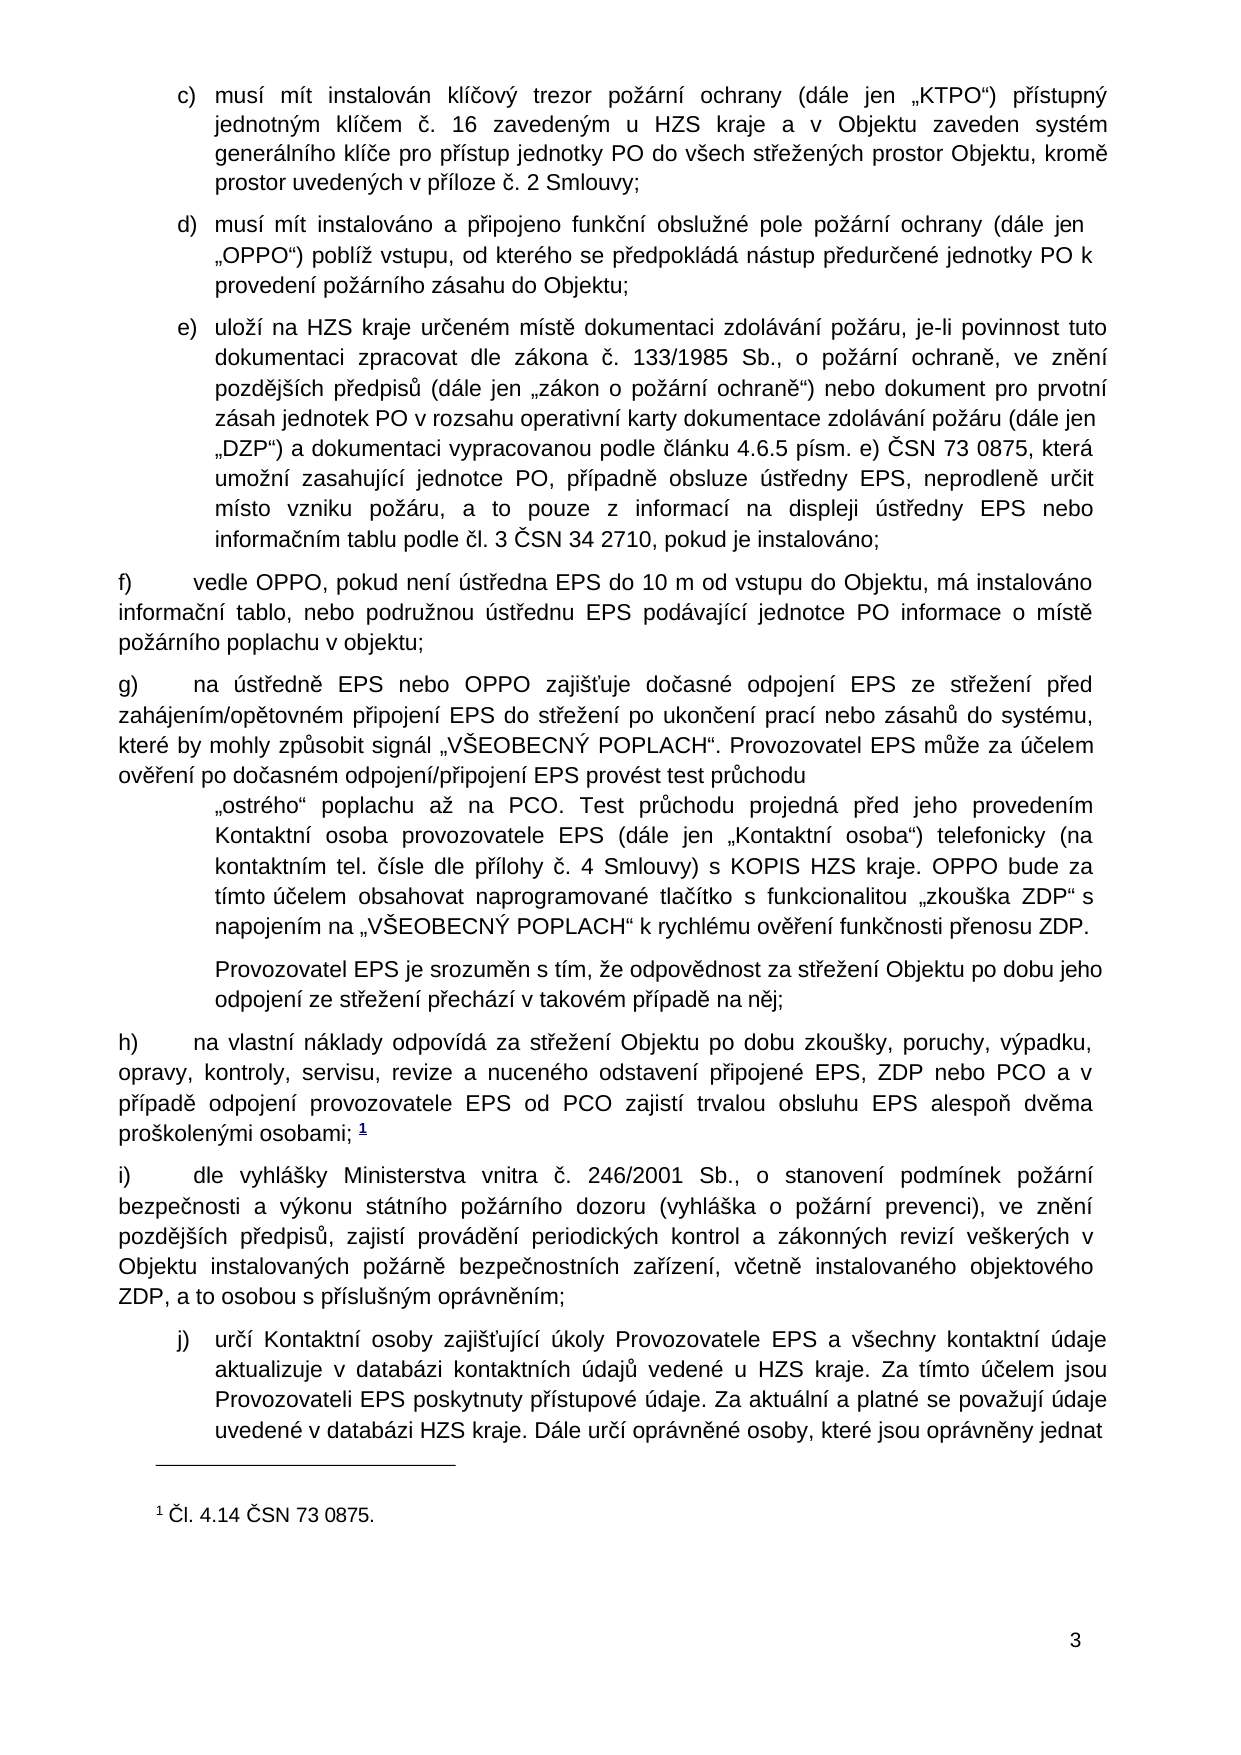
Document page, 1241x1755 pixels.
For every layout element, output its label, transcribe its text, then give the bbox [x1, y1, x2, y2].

list musí mít instalováno a připojeno funkční obslužné pole požární ochrany (dále jen [177, 211, 1108, 238]
list musí mít instalován klíčový trezor požární ochrany (dále jen „KTPO“) přístupný jednotným klíčem č. 16 zavedeným u HZS kraje a v Objektu zaveden systém generálního klíče pro přístup jednotky PO do všech střežených prostor Objektu, kromě prostor uvedených v příloze č. 2 Smlouvy; [177, 82, 1108, 196]
list dle vyhlášky Ministerstva vnitra č. 246/2001 Sb., o stanovení podmínek požární bezpečnosti a výkonu státního požárního dozoru (vyhláška o požární prevenci), ve znění pozdějších předpisů, zajistí provádění periodických kontrol a zákonných revizí veškerých v Objektu instalovaných požárně bezpečnostních zařízení, včetně instalovaného objektového ZDP, a to osobou s příslušným oprávněním; [118, 1162, 1094, 1309]
text 1 Čl. 4.14 ČSN 73 0875. [156, 1502, 1108, 1527]
text Provozovatel EPS je srozuměn s tím, že odpovědnost za střežení Objektu po dobu jeho [214, 956, 1108, 982]
text odpojení ze střežení přechází v takovém případě na něj; [214, 986, 1108, 1013]
text „ostrého“ poplachu až na PCO. Test průchodu projedná před jeho provedením Kontaktní osoba provozovatele EPS (dále jen „Kontaktní osoba“) telefonicky (na kontaktním tel. čísle dle přílohy č. 4 Smlouvy) s KOPIS HZS kraje. OPPO bude za tímto účelem obsahovat naprogramované tlačítko s funkcionalitou „zkouška ZDP“ s napojením na „VŠEOBECNÝ POPLACH“ k rychlému ověření funkčnosti přenosu ZDP. [214, 792, 1094, 939]
list na vlastní náklady odpovídá za střežení Objektu po dobu zkoušky, poruchy, výpadku, opravy, kontroly, servisu, revize a nuceného odstavení připojené EPS, ZDP nebo PCO a v případě odpojení provozovatele EPS od PCO zajistí trvalou obsluhu EPS alespoň dvěma proškolenými osobami; 1 [118, 1029, 1093, 1146]
list uloží na HZS kraje určeném místě dokumentaci zdolávání požáru, je-li povinnost tuto dokumentaci zpracovat dle zákona č. 133/1985 Sb., o požární ochraně, ve znění pozdějších předpisů (dále jen „zákon o požární ochraně“) nebo dokument pro prvotní zásah jednotek PO v rozsahu operativní karty dokumentace zdolávání požáru (dále jen [177, 314, 1108, 431]
list vedle OPPO, pokud není ústředna EPS do 10 m od vstupu do Objektu, má instalováno informační tablo, nebo podružnou ústřednu EPS podávající jednotce PO informace o místě požárního poplachu v objektu; [118, 568, 1093, 655]
list na ústředně EPS nebo OPPO zajišťuje dočasné odpojení EPS ze střežení před zahájením/opětovném připojení EPS do střežení po ukončení prací nebo zásahů do systému, které by mohly způsobit signál „VŠEOBECNÝ POPLACH“. Provozovatel EPS může za účelem ověření po dočasném odpojení/připojení EPS provést test průchodu [118, 671, 1094, 788]
text „OPPO“) poblíž vstupu, od kterého se předpokládá nástup předurčené jednotky PO k provedení požárního zásahu do Objektu; [214, 242, 1093, 298]
list určí Kontaktní osoby zajišťující úkoly Provozovatele EPS a všechny kontaktní údaje aktualizuje v databázi kontaktních údajů vedené u HZS kraje. Za tímto účelem jsou Provozovateli EPS poskytnuty přístupové údaje. Za aktuální a platné se považují údaje uvedené v databázi HZS kraje. Dále určí oprávněné osoby, které jsou oprávněny jednat [177, 1326, 1108, 1443]
text „DZP“) a dokumentaci vypracovanou podle článku 4.6.5 písm. e) ČSN 73 0875, která umožní zasahující jednotce PO, případně obsluze ústředny EPS, neprodleně určit místo vzniku požáru, a to pouze z informací na displeji ústředny EPS nebo informačním tablu podle čl. 3 ČSN 34 2710, pokud je instalováno; [214, 435, 1094, 552]
